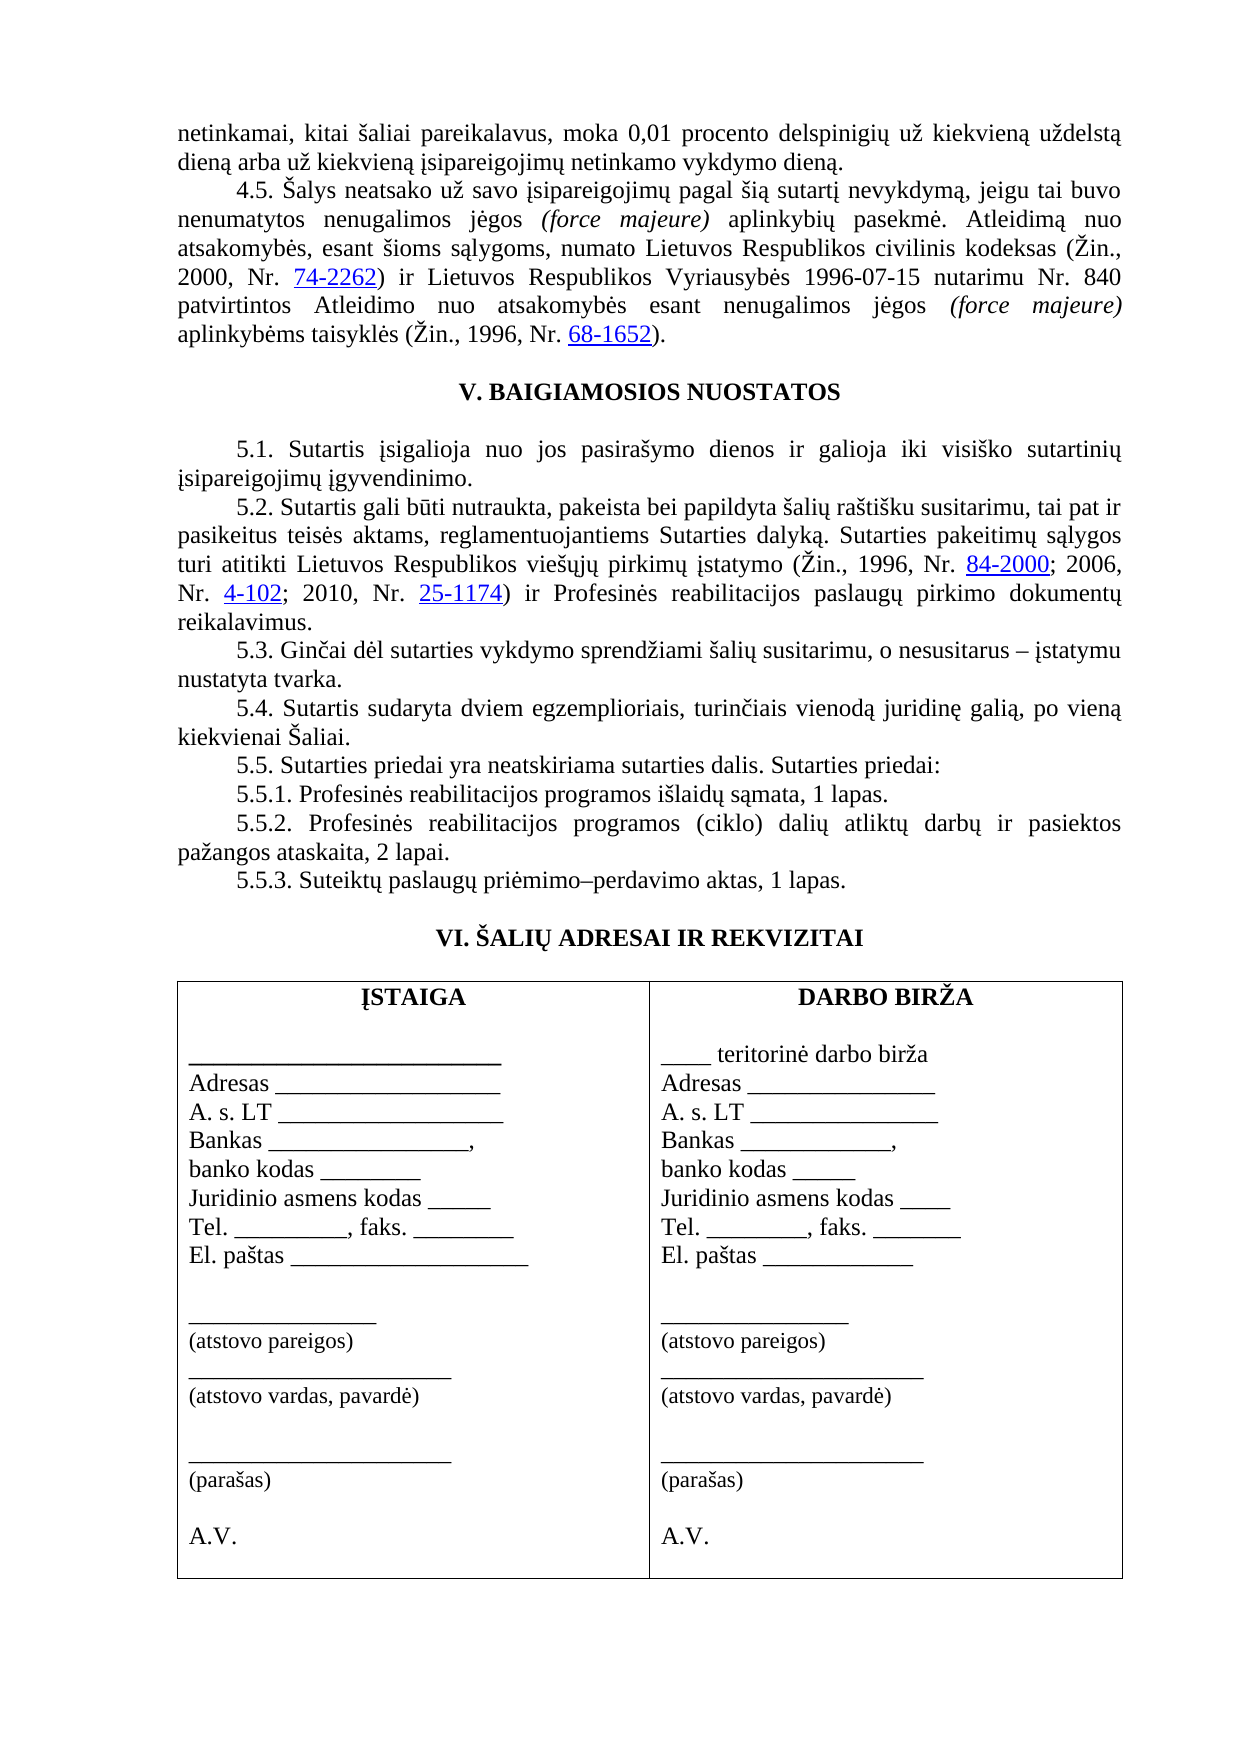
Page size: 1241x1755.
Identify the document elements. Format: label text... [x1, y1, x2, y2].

text 5.4. Sutartis sudaryta dviem egzemplioriais, turinčiais vienodą juridinę galią, po vieną kiekvienai Šaliai. [177, 693, 1122, 751]
text 4.5. Šalys neatsako už savo įsipareigojimų pagal šią sutartį nevykdymą, jeigu tai buvo nenumatytos nenugalimos jėgos (force majeure) aplinkybių pasekmė. Atleidimą nuo atsakomybės, esant šioms sąlygoms, numato Lietuvos Respublikos civilinis kodeksas (Žin., 2000, Nr. 74-2262) ir Lietuvos Respublikos Vyriausybės 1996-07-15 nutarimu Nr. 840 patvirtintos Atleidimo nuo atsakomybės esant nenugalimos jėgos (force majeure) aplinkybėms taisyklės (Žin., 1996, Nr. 68-1652). [177, 176, 1122, 348]
text 5.1. Sutartis įsigalioja nuo jos pasirašymo dienos ir galioja iki visiško sutartinių įsipareigojimų įgyvendinimo. [177, 434, 1122, 492]
text netinkamai, kitai šaliai pareikalavus, moka 0,01 procento delspinigių už kiekvieną uždelstą dieną arba už kiekvieną įsipareigojimų netinkamo vykdymo dieną. [177, 118, 1122, 176]
text 5.5.1. Profesinės reabilitacijos programos išlaidų sąmata, 1 lapas. [177, 779, 1122, 808]
table_header DARBO BIRŽA ____ teritorinė darbo birža Adresas _______________ A. s. LT _______________ Bankas ____________, banko kodas _____ Juridinio asmens kodas ____ Tel. ________, faks. _______ El. paštas ____________ _______________ (atstovo pareigos) _____________________ (atstovo vardas, pavardė) _____________________ (parašas) A.V. [650, 982, 1122, 1578]
text 5.5.2. Profesinės reabilitacijos programos (ciklo) dalių atliktų darbų ir pasiektos pažangos ataskaita, 2 lapai. [177, 808, 1122, 866]
text 5.5.3. Suteiktų paslaugų priėmimo–perdavimo aktas, 1 lapas. [177, 866, 1122, 894]
text 5.3. Ginčai dėl sutarties vykdymo sprendžiami šalių susitarimu, o nesusitarus – įstatymu nustatyta tvarka. [177, 636, 1122, 693]
text 5.5. Sutarties priedai yra neatskiriama sutarties dalis. Sutarties priedai: [177, 751, 1122, 779]
text V. BAIGIAMOSIOS NUOSTATOS [177, 377, 1122, 406]
table_header ĮSTAIGA _________________________ Adresas __________________ A. s. LT __________________ Bankas ________________, banko kodas ________ Juridinio asmens kodas _____ Tel. _________, faks. ________ El. paštas ___________________ _______________ (atstovo pareigos) _____________________ (atstovo vardas, pavardė) _____________________ (parašas) A.V. [178, 982, 649, 1578]
text vi. Šalių adresai ir rekvizitai [177, 923, 1122, 952]
text 5.2. Sutartis gali būti nutraukta, pakeista bei papildyta šalių raštišku susitarimu, tai pat ir pasikeitus teisės aktams, reglamentuojantiems Sutarties dalyką. Sutarties pakeitimų sąlygos turi atitikti Lietuvos Respublikos viešųjų pirkimų įstatymo (Žin., 1996, Nr. 84-2000; 2006, Nr. 4-102; 2010, Nr. 25-1174) ir Profesinės reabilitacijos paslaugų pirkimo dokumentų reikalavimus. [177, 492, 1122, 636]
